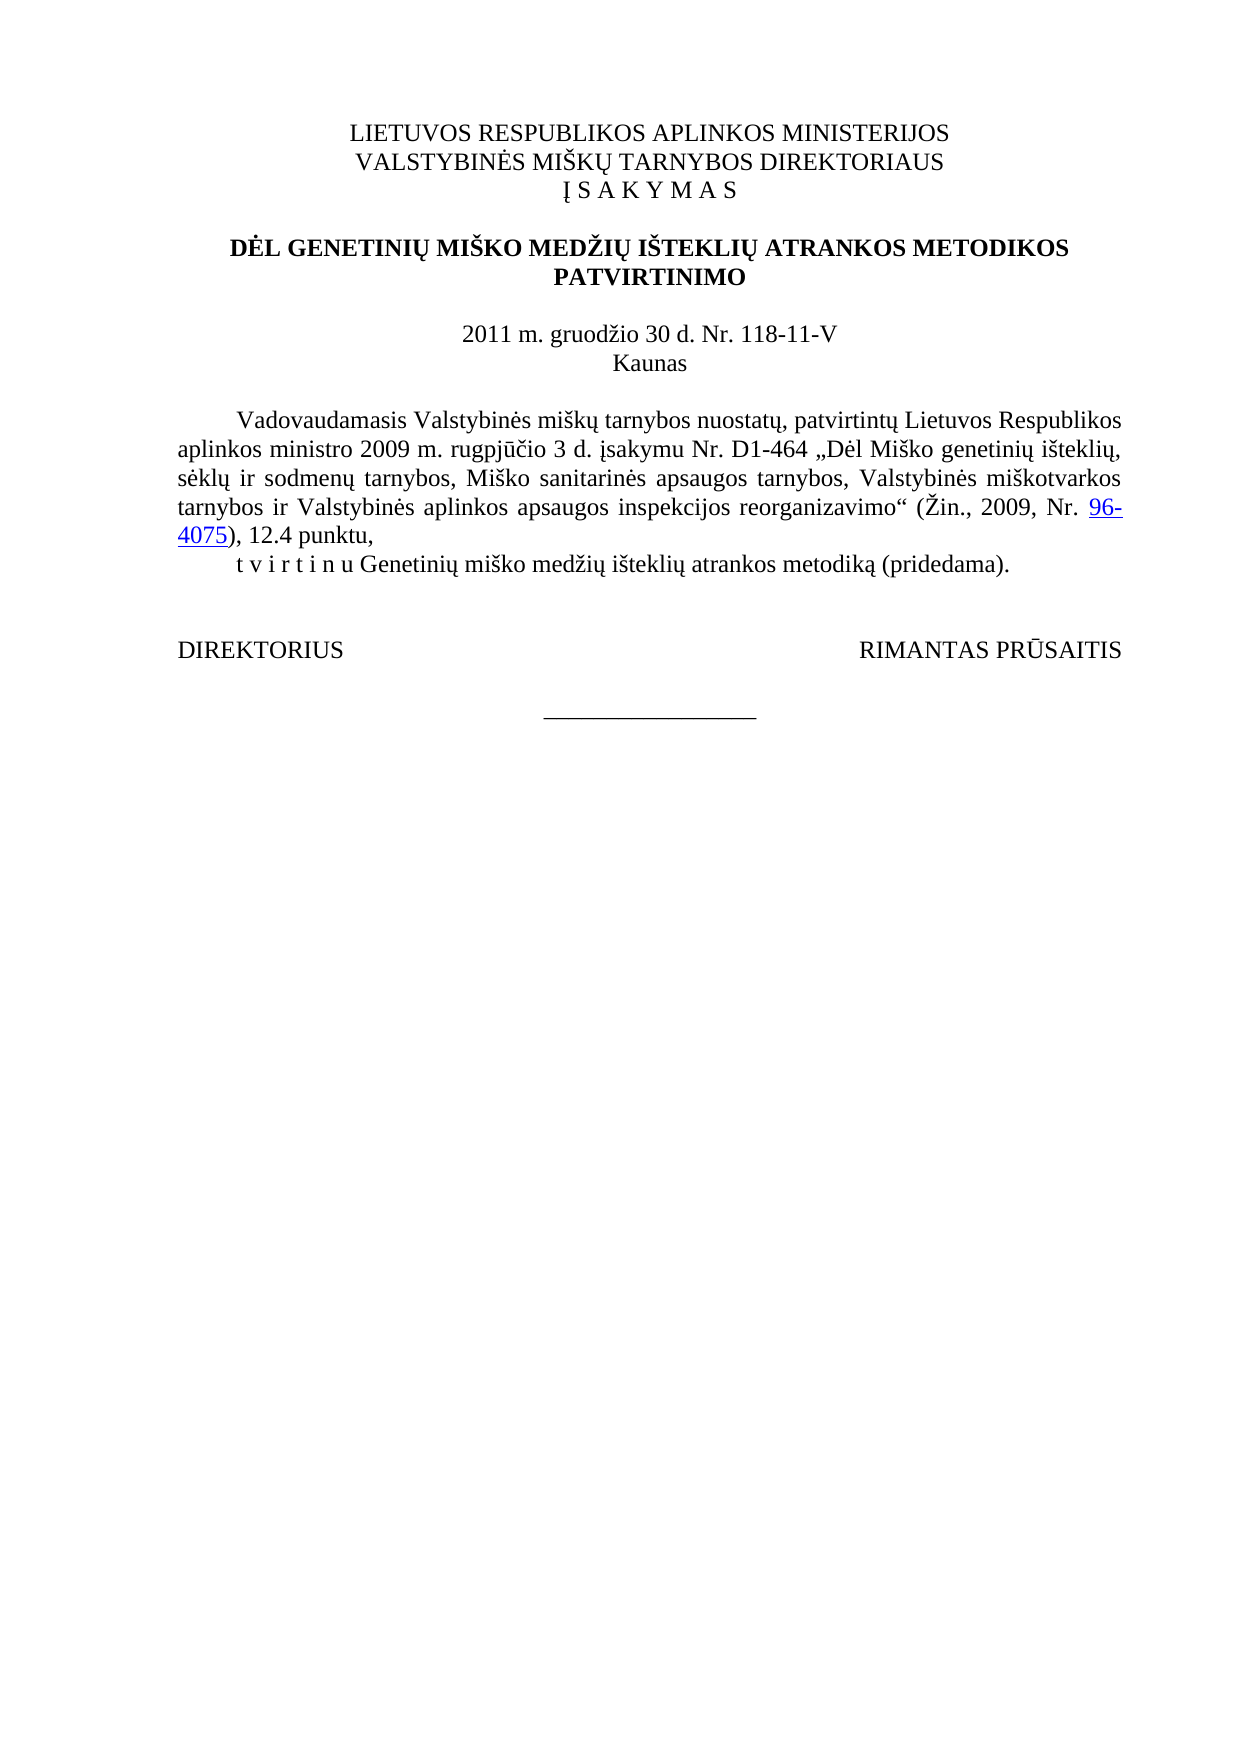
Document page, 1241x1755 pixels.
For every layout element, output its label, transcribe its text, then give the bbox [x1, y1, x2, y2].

text t v i r t i n u Genetinių miško medžių išteklių atrankos metodiką (pridedama). [177, 549, 1122, 578]
text VALSTYBINĖS MIŠKŲ TARNYBOS DIREKTORIAUS [177, 147, 1122, 176]
text Kaunas [177, 348, 1122, 377]
text 2011 m. gruodžio 30 d. Nr. 118-11-V [177, 319, 1122, 348]
text Direktorius Rimantas Prūsaitis [177, 636, 1122, 664]
text _________________ [177, 693, 1122, 722]
text DĖL GENETINIŲ MIŠKO MEDŽIŲ IŠTEKLIŲ ATRANKOS METODIKOS PATVIRTINIMO [177, 233, 1122, 291]
text LIETUVOS RESPUBLIKOS APLINKOS MINISTERIJOS [177, 118, 1122, 147]
text Vadovaudamasis Valstybinės miškų tarnybos nuostatų, patvirtintų Lietuvos Respublikos aplinkos ministro 2009 m. rugpjūčio 3 d. įsakymu Nr. D1-464 „Dėl Miško genetinių išteklių, sėklų ir sodmenų tarnybos, Miško sanitarinės apsaugos tarnybos, Valstybinės miškotvarkos tarnybos ir Valstybinės aplinkos apsaugos inspekcijos reorganizavimo“ (Žin., 2009, Nr. 96-4075), 12.4 punktu, [177, 406, 1122, 549]
text Į S A K Y M A S [177, 176, 1122, 204]
